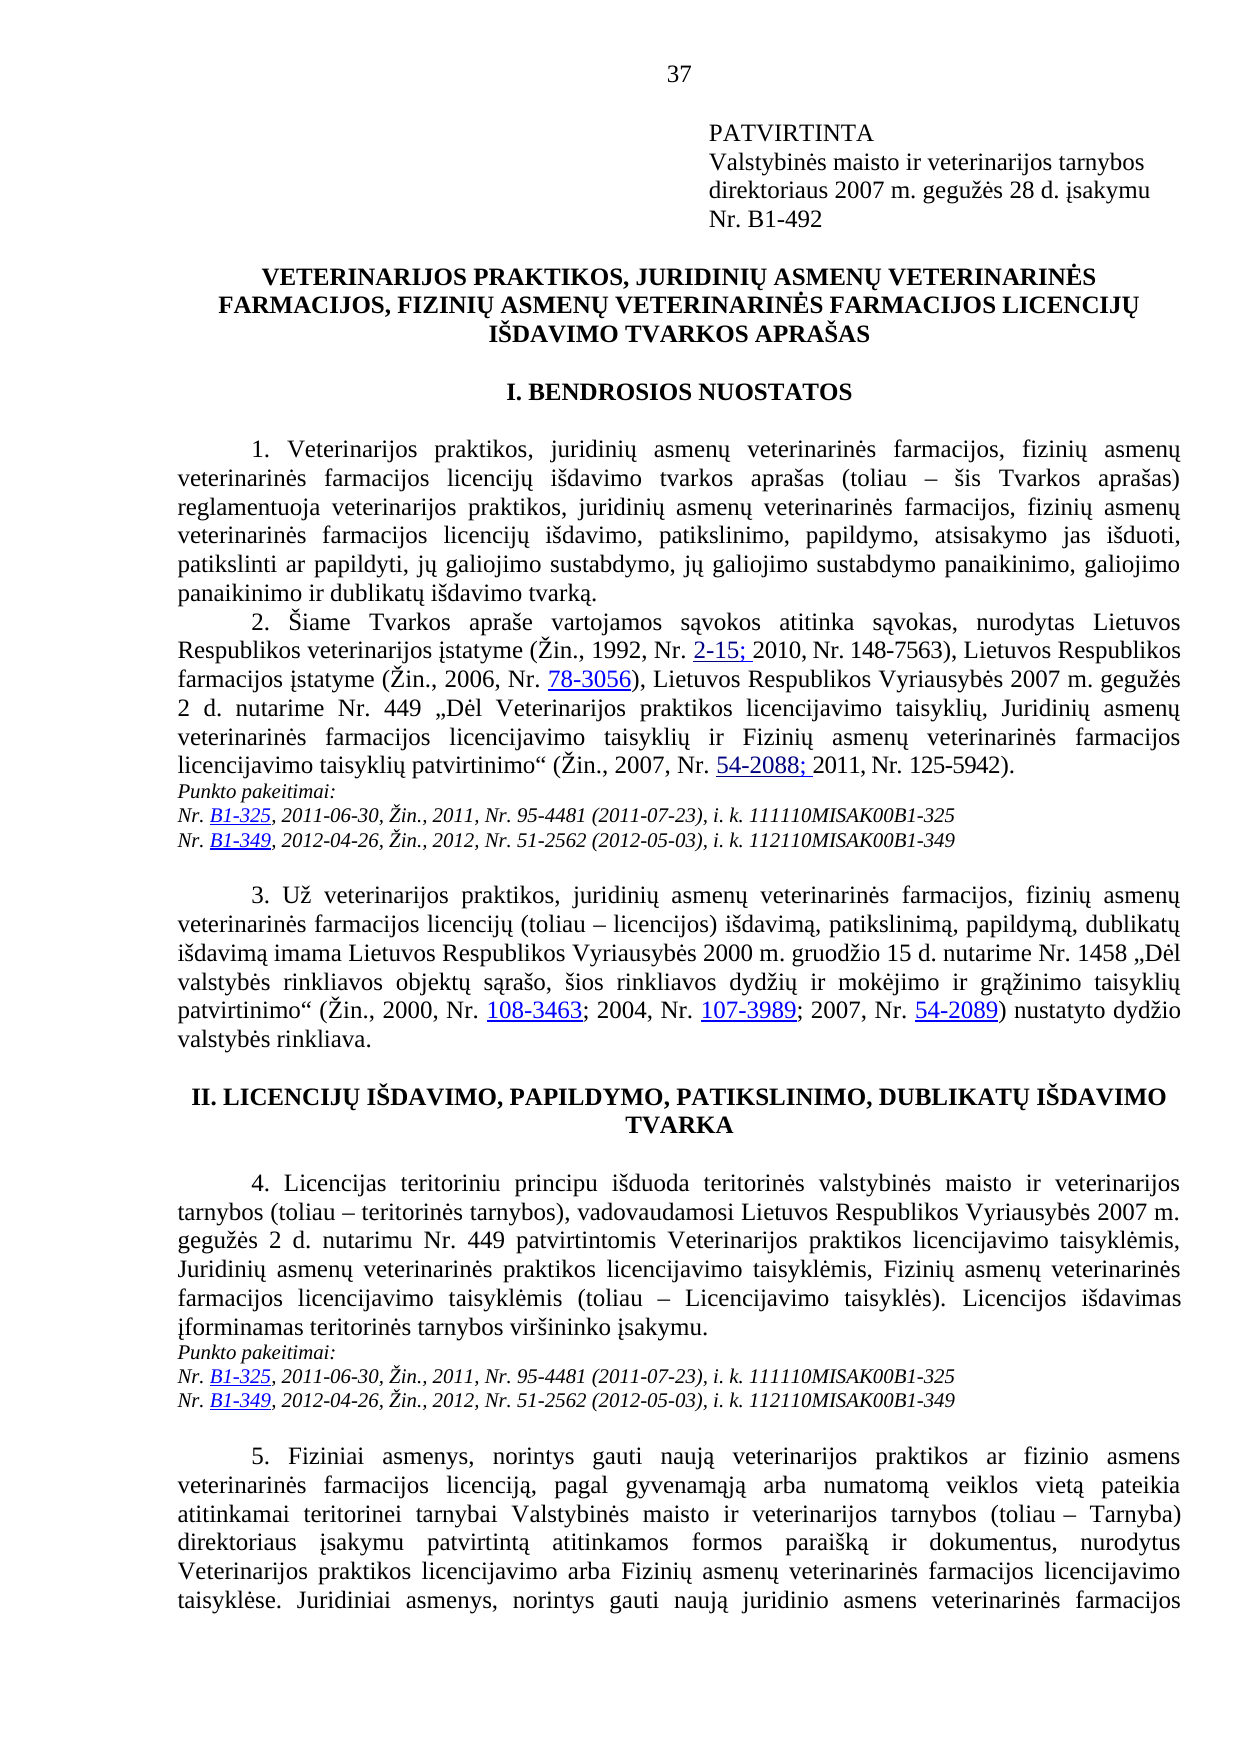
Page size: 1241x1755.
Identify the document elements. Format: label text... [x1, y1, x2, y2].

text 3. Už veterinarijos praktikos, juridinių asmenų veterinarinės farmacijos, fizinių asmenų veterinarinės farmacijos licencijų (toliau – licencijos) išdavimą, patikslinimą, papildymą, dublikatų išdavimą imama Lietuvos Respublikos Vyriausybės 2000 m. gruodžio 15 d. nutarime Nr. 1458 „Dėl valstybės rinkliavos objektų sąrašo, šios rinkliavos dydžių ir mokėjimo ir grąžinimo taisyklių patvirtinimo“ (Žin., 2000, Nr. 108-3463; 2004, Nr. 107-3989; 2007, Nr. 54-2089) nustatyto dydžio valstybės rinkliava. [177, 880, 1181, 1053]
text Punkto pakeitimai: [177, 779, 1181, 803]
text 1. Veterinarijos praktikos, juridinių asmenų veterinarinės farmacijos, fizinių asmenų veterinarinės farmacijos licencijų išdavimo tvarkos aprašas (toliau – šis Tvarkos aprašas) reglamentuoja veterinarijos praktikos, juridinių asmenų veterinarinės farmacijos, fizinių asmenų veterinarinės farmacijos licencijų išdavimo, patikslinimo, papildymo, atsisakymo jas išduoti, patikslinti ar papildyti, jų galiojimo sustabdymo, jų galiojimo sustabdymo panaikinimo, galiojimo panaikinimo ir dublikatų išdavimo tvarką. [177, 434, 1181, 607]
text II. LICENCIJŲ IŠDAVIMO, PAPILDYMO, PATIKSLINIMO, DUBLIKATŲ IŠDAVIMO TVARKA [177, 1082, 1181, 1139]
text Valstybinės maisto ir veterinarijos tarnybos [177, 147, 1181, 176]
text Nr. B1-349, 2012-04-26, Žin., 2012, Nr. 51-2562 (2012-05-03), i. k. 112110MISAK00B1-349 [177, 1388, 1181, 1412]
text 4. Licencijas teritoriniu principu išduoda teritorinės valstybinės maisto ir veterinarijos tarnybos (toliau – teritorinės tarnybos), vadovaudamosi Lietuvos Respublikos Vyriausybės 2007 m. gegužės 2 d. nutarimu Nr. 449 patvirtintomis Veterinarijos praktikos licencijavimo taisyklėmis, Juridinių asmenų veterinarinės praktikos licencijavimo taisyklėmis, Fizinių asmenų veterinarinės farmacijos licencijavimo taisyklėmis (toliau – Licencijavimo taisyklės). Licencijos išdavimas įforminamas teritorinės tarnybos viršininko įsakymu. [177, 1168, 1181, 1340]
text Nr. B1-349, 2012-04-26, Žin., 2012, Nr. 51-2562 (2012-05-03), i. k. 112110MISAK00B1-349 [177, 827, 1181, 852]
text Nr. B1-325, 2011-06-30, Žin., 2011, Nr. 95-4481 (2011-07-23), i. k. 111110MISAK00B1-325 [177, 803, 1181, 827]
text I. BENDROSIOS NUOSTATOS [177, 377, 1181, 406]
text Nr. B1-325, 2011-06-30, Žin., 2011, Nr. 95-4481 (2011-07-23), i. k. 111110MISAK00B1-325 [177, 1364, 1181, 1388]
text 5. Fiziniai asmenys, norintys gauti naują veterinarijos praktikos ar fizinio asmens veterinarinės farmacijos licenciją, pagal gyvenamąją arba numatomą veiklos vietą pateikia atitinkamai teritorinei tarnybai Valstybinės maisto ir veterinarijos tarnybos (toliau – Tarnyba) direktoriaus įsakymu patvirtintą atitinkamos formos paraišką ir dokumentus, nurodytus Veterinarijos praktikos licencijavimo arba Fizinių asmenų veterinarinės farmacijos licencijavimo taisyklėse. Juridiniai asmenys, norintys gauti naują juridinio asmens veterinarinės farmacijos [177, 1441, 1181, 1614]
text VETERINARIJOS PRAKTIKOS, JURIDINIŲ ASMENŲ VETERINARINĖS FARMACIJOS, FIZINIŲ ASMENŲ VETERINARINĖS FARMACIJOS LICENCIJŲ IŠDAVIMO TVARKOS APRAŠAS [177, 262, 1181, 348]
text Punkto pakeitimai: [177, 1340, 1181, 1364]
text 2. Šiame Tvarkos apraše vartojamos sąvokos atitinka sąvokas, nurodytas Lietuvos Respublikos veterinarijos įstatyme (Žin., 1992, Nr. 2-15; 2010, Nr. 148-7563), Lietuvos Respublikos farmacijos įstatyme (Žin., 2006, Nr. 78-3056), Lietuvos Respublikos Vyriausybės 2007 m. gegužės 2 d. nutarime Nr. 449 „Dėl Veterinarijos praktikos licencijavimo taisyklių, Juridinių asmenų veterinarinės farmacijos licencijavimo taisyklių ir Fizinių asmenų veterinarinės farmacijos licencijavimo taisyklių patvirtinimo“ (Žin., 2007, Nr. 54-2088; 2011, Nr. 125-5942). [177, 607, 1181, 779]
text direktoriaus 2007 m. gegužės 28 d. įsakymu [177, 176, 1181, 204]
text PATVIRTINTA [709, 118, 1181, 147]
text Nr. B1-492 [177, 204, 1181, 233]
